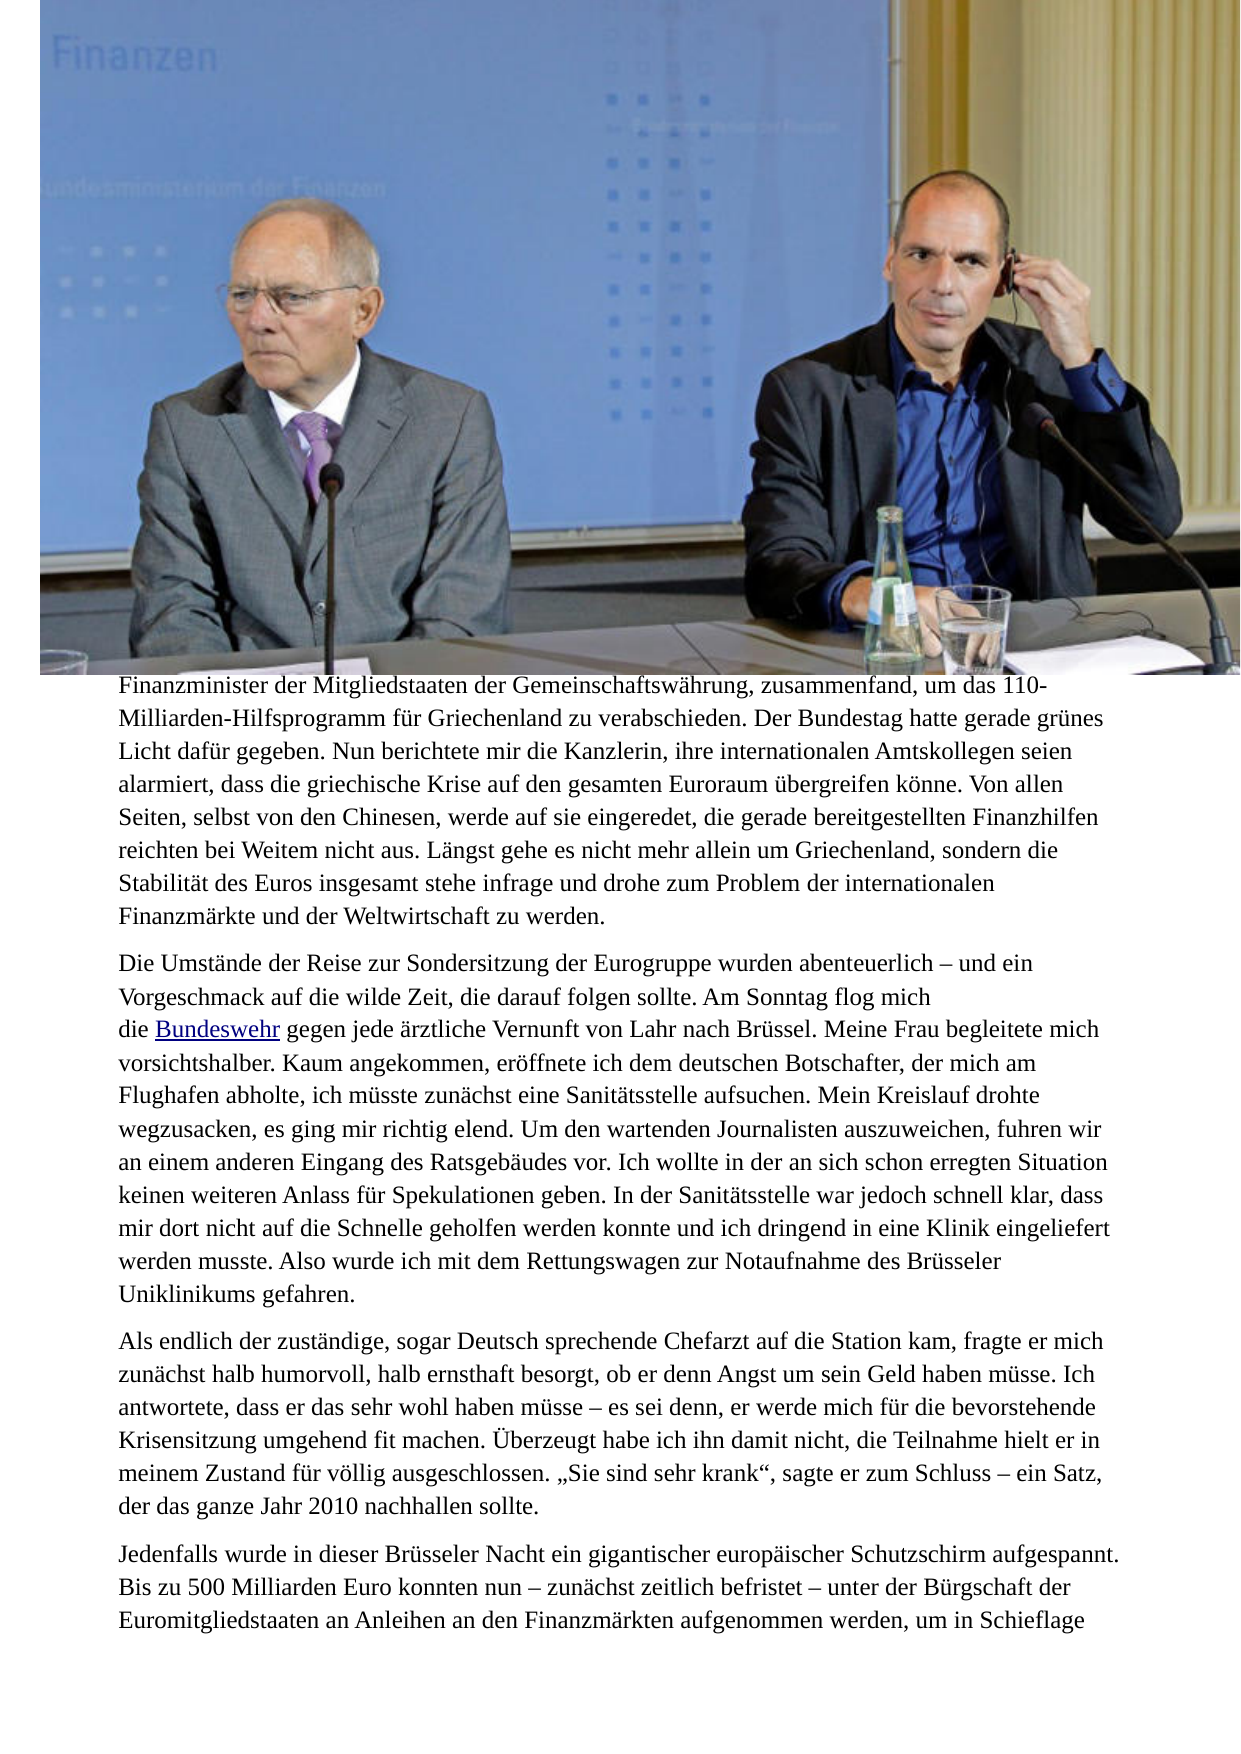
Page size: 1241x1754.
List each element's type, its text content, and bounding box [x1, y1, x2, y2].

text Als endlich der zuständige, sogar Deutsch sprechende Chefarzt auf die Station kam, fragte er mich zunächst halb humorvoll, halb ernsthaft besorgt, ob er denn Angst um sein Geld haben müsse. Ich antwortete, dass er das sehr wohl haben müsse – es sei denn, er werde mich für die bevorstehende Krisensitzung umgehend fit machen. Überzeugt habe ich ihn damit nicht, die Teilnahme hielt er in meinem Zustand für völlig ausgeschlossen. „Sie sind sehr krank“, sagte er zum Schluss – ein Satz, der das ganze Jahr 2010 nachhallen sollte. [118, 1326, 1122, 1520]
text Jedenfalls wurde in dieser Brüsseler Nacht ein gigantischer europäischer Schutzschirm aufgespannt. Bis zu 500 Milliarden Euro konnten nun – zunächst zeitlich befristet – unter der Bürgschaft der Euromitgliedstaaten an Anleihen an den Finanzmärkten aufgenommen werden, um in Schieflage [118, 1539, 1122, 1634]
text Die Umstände der Reise zur Sondersitzung der Eurogruppe wurden abenteuerlich – und ein Vorgeschmack auf die wilde Zeit, die darauf folgen sollte. Am Sonntag flog mich die Bundeswehr gegen jede ärztliche Vernunft von Lahr nach Brüssel. Meine Frau begleitete mich vorsichtshalber. Kaum angekommen, eröffnete ich dem deutschen Botschafter, der mich am Flughafen abholte, ich müsste zunächst eine Sanitätsstelle aufsuchen. Mein Kreislauf drohte wegzusacken, es ging mir richtig elend. Um den wartenden Journalisten auszuweichen, fuhren wir an einem anderen Eingang des Ratsgebäudes vor. Ich wollte in der an sich schon erregten Situation keinen weiteren Anlass für Spekulationen geben. In der Sanitätsstelle war jedoch schnell klar, dass mir dort nicht auf die Schnelle geholfen werden konnte und ich dringend in eine Klinik eingeliefert werden musste. Also wurde ich mit dem Rettungswagen zur Notaufnahme des Brüsseler Uniklinikums gefahren. [118, 948, 1122, 1307]
picture [40, 0, 1241, 675]
text Ich lag am ersten Maiwochenende mit hohem Fieber zu Hause im Bett, als mich die Kanzlerin aus Moskau anrief. Am Sonntag würde ich nach Brüssel reisen, wo sich die Eurogruppe, also die Finanzminister der Mitgliedstaaten der Gemeinschaftswährung, zusammenfand, um das 110-Milliarden-Hilfsprogramm für Griechenland zu verabschieden. Der Bundestag hatte gerade grünes Licht dafür gegeben. Nun berichtete mir die Kanzlerin, ihre internationalen Amtskollegen seien alarmiert, dass die griechische Krise auf den gesamten Euroraum übergreifen könne. Von allen Seiten, selbst von den Chinesen, werde auf sie eingeredet, die gerade bereitgestellten Finanzhilfen reichten bei Weitem nicht aus. Längst gehe es nicht mehr allein um Griechenland, sondern die Stabilität des Euros insgesamt stehe infrage und drohe zum Problem der internationalen Finanzmärkte und der Weltwirtschaft zu werden. [118, 675, 1122, 930]
